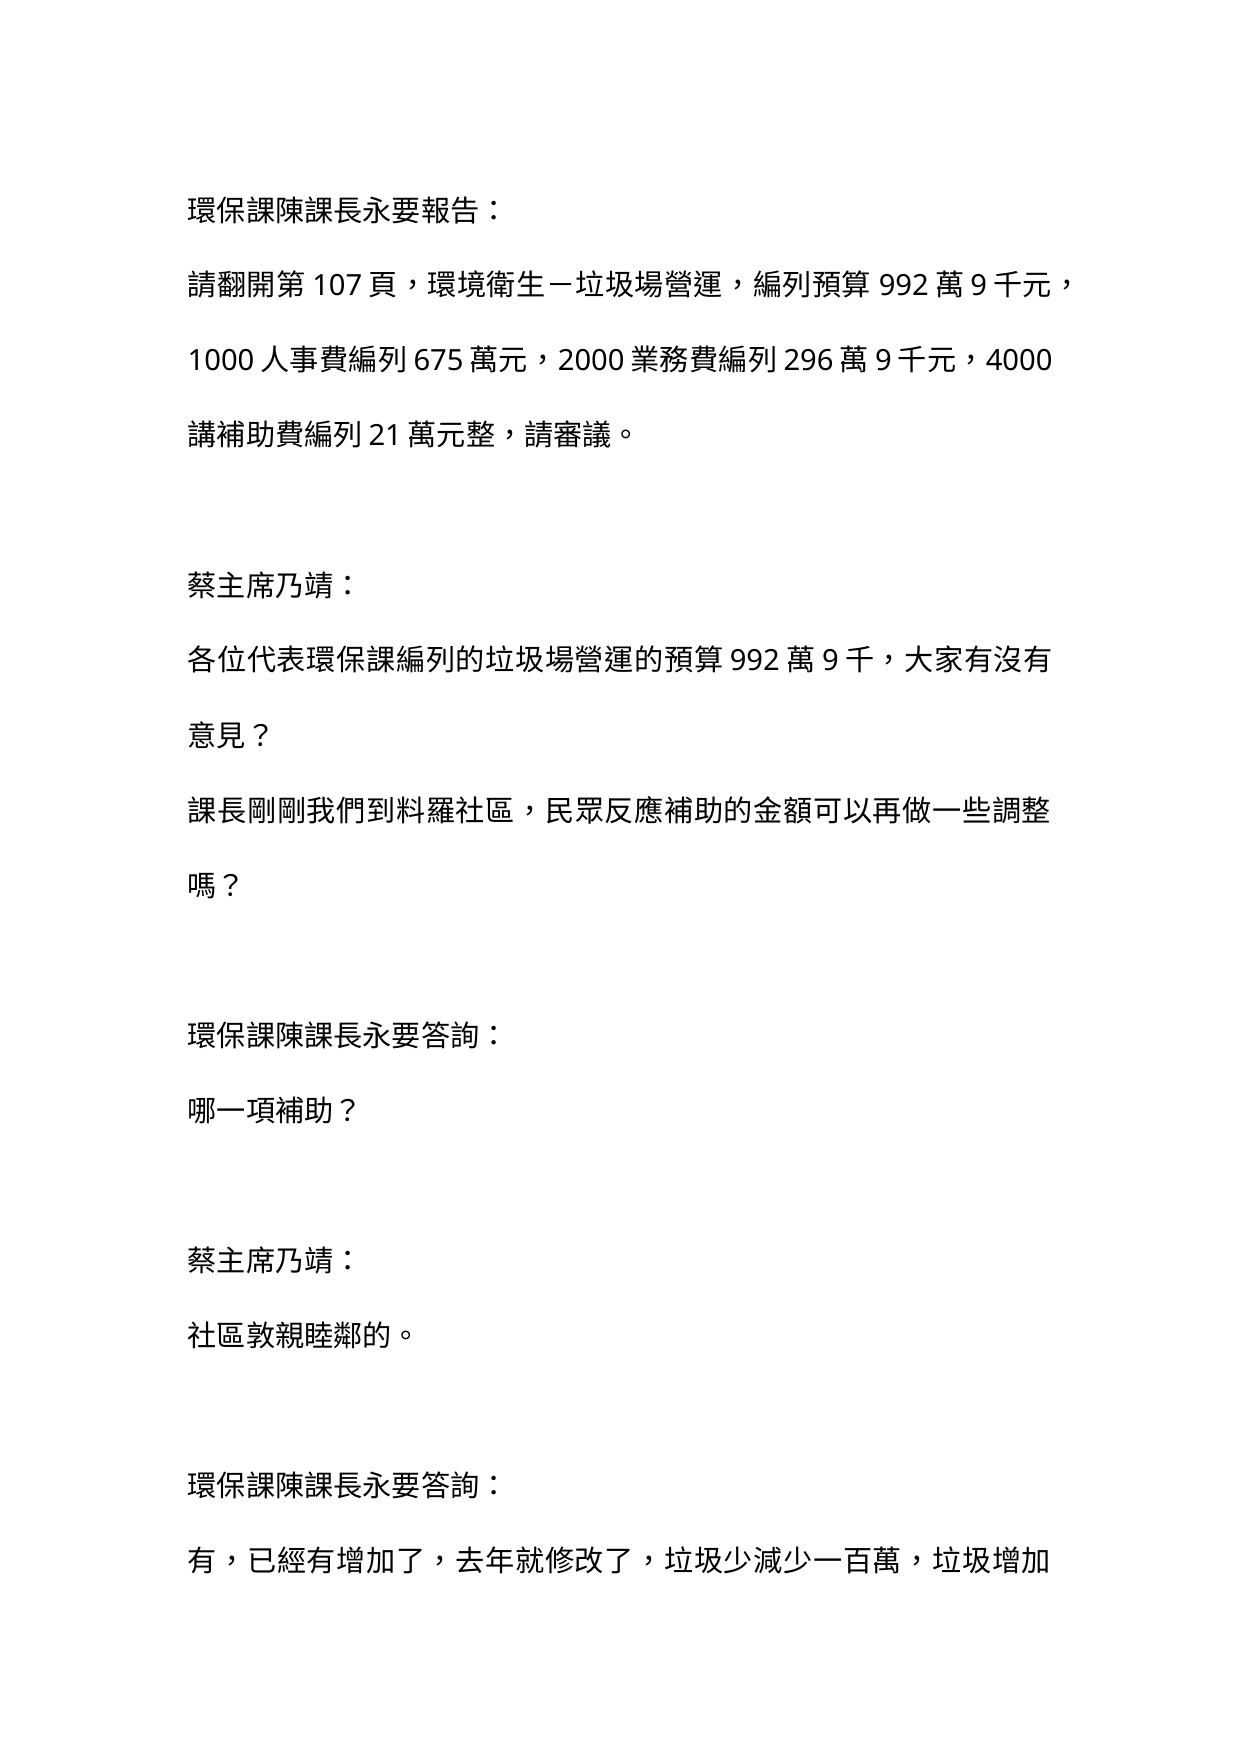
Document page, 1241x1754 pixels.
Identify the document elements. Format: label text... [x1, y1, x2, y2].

text 課長剛剛我們到料羅社區，民眾反應補助的金額可以再做一些調整嗎？ [187, 764, 1053, 914]
text 環保課陳課長永要答詢： [187, 1439, 1053, 1514]
text 環保課陳課長永要答詢： [187, 989, 1053, 1064]
text 蔡主席乃靖： [187, 539, 1053, 614]
text 蔡主席乃靖： [187, 1214, 1053, 1289]
text 哪一項補助？ [187, 1064, 1053, 1139]
text 社區敦親睦鄰的。 [187, 1289, 1053, 1364]
text 請翻開第107頁，環境衛生－垃圾場營運，編列預算992萬9千元，1000人事費編列675萬元，2000業務費編列296萬9千元，4000講補助費編列21萬元整，請審議。 [187, 239, 1053, 464]
text 各位代表環保課編列的垃圾場營運的預算992萬9千，大家有沒有意見？ [187, 614, 1053, 764]
text 環保課陳課長永要報告： [187, 164, 1053, 239]
text 有，已經有增加了，去年就修改了，垃圾少減少一百萬，垃圾增加 [187, 1514, 1053, 1589]
